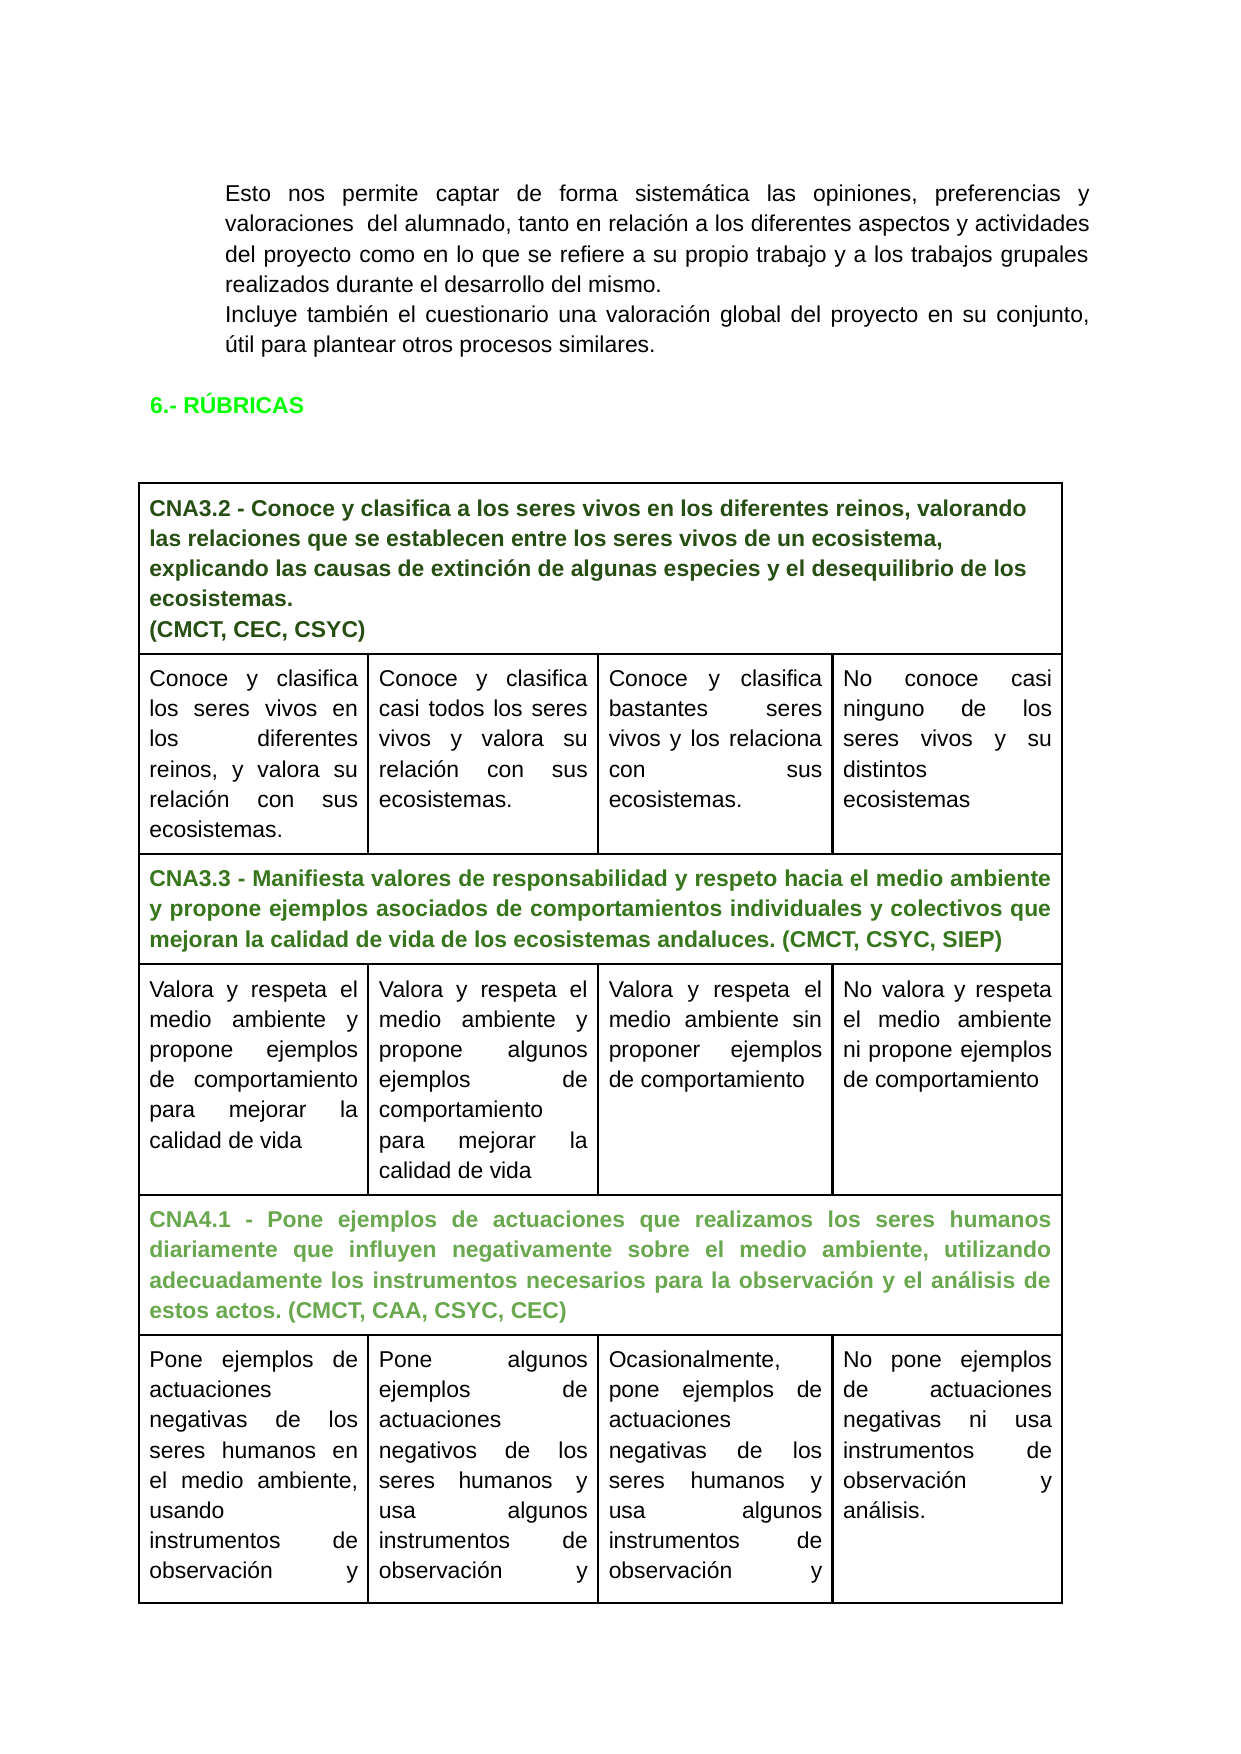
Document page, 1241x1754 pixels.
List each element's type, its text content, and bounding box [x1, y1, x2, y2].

table_cell No valora y respeta el medio ambiente ni propone ejemplos de comportamiento [834, 965, 1061, 1194]
table_cell No pone ejemplos de actuaciones negativas ni usa instrumentos de observación y análisis. [834, 1336, 1061, 1602]
table_header CNA3.2 - Conoce y clasifica a los seres vivos en los diferentes reinos, valorando las relaciones que se establecen entre los seres vivos de un ecosistema, explicando las causas de extinción de algunas especies y el desequilibrio de los ecosistemas. (CMCT, CEC, CSYC) [140, 484, 1061, 652]
table_cell Valora y respeta el medio ambiente sin proponer ejemplos de comportamiento [599, 965, 831, 1194]
text Esto nos permite captar de forma sistemática las opiniones, preferencias y valoraciones del alumnado, tanto en relación a los diferentes aspectos y actividades del proyecto como en lo que se refiere a su propio trabajo y a los trabajos grupales realizados durante el desarrollo del mismo. [225, 180, 1090, 297]
text 6.- RÚBRICAS [150, 392, 1090, 418]
table_cell Valora y respeta el medio ambiente y propone algunos ejemplos de comportamiento para mejorar la calidad de vida [369, 965, 597, 1194]
table_cell CNA4.1 - Pone ejemplos de actuaciones que realizamos los seres humanos diariamente que influyen negativamente sobre el medio ambiente, utilizando adecuadamente los instrumentos necesarios para la observación y el análisis de estos actos. (CMCT, CAA, CSYC, CEC) [140, 1196, 1061, 1333]
table_cell No conoce casi ninguno de los seres vivos y su distintos ecosistemas [834, 655, 1061, 853]
table_cell Conoce y clasifica bastantes seres vivos y los relaciona con sus ecosistemas. [599, 655, 831, 853]
table_cell Pone ejemplos de actuaciones negativas de los seres humanos en el medio ambiente, usando instrumentos de observación y [140, 1336, 367, 1602]
table_cell Valora y respeta el medio ambiente y propone ejemplos de comportamiento para mejorar la calidad de vida [140, 965, 367, 1194]
table_cell Pone algunos ejemplos de actuaciones negativos de los seres humanos y usa algunos instrumentos de observación y [369, 1336, 597, 1602]
table_cell Conoce y clasifica los seres vivos en los diferentes reinos, y valora su relación con sus ecosistemas. [140, 655, 367, 853]
table_cell Conoce y clasifica casi todos los seres vivos y valora su relación con sus ecosistemas. [369, 655, 597, 853]
table_cell Ocasionalmente, pone ejemplos de actuaciones negativas de los seres humanos y usa algunos instrumentos de observación y [599, 1336, 831, 1602]
table_cell CNA3.3 - Manifiesta valores de responsabilidad y respeto hacia el medio ambiente y propone ejemplos asociados de comportamientos individuales y colectivos que mejoran la calidad de vida de los ecosistemas andaluces. (CMCT, CSYC, SIEP) [140, 855, 1061, 963]
text Incluye también el cuestionario una valoración global del proyecto en su conjunto, útil para plantear otros procesos similares. [225, 301, 1090, 358]
